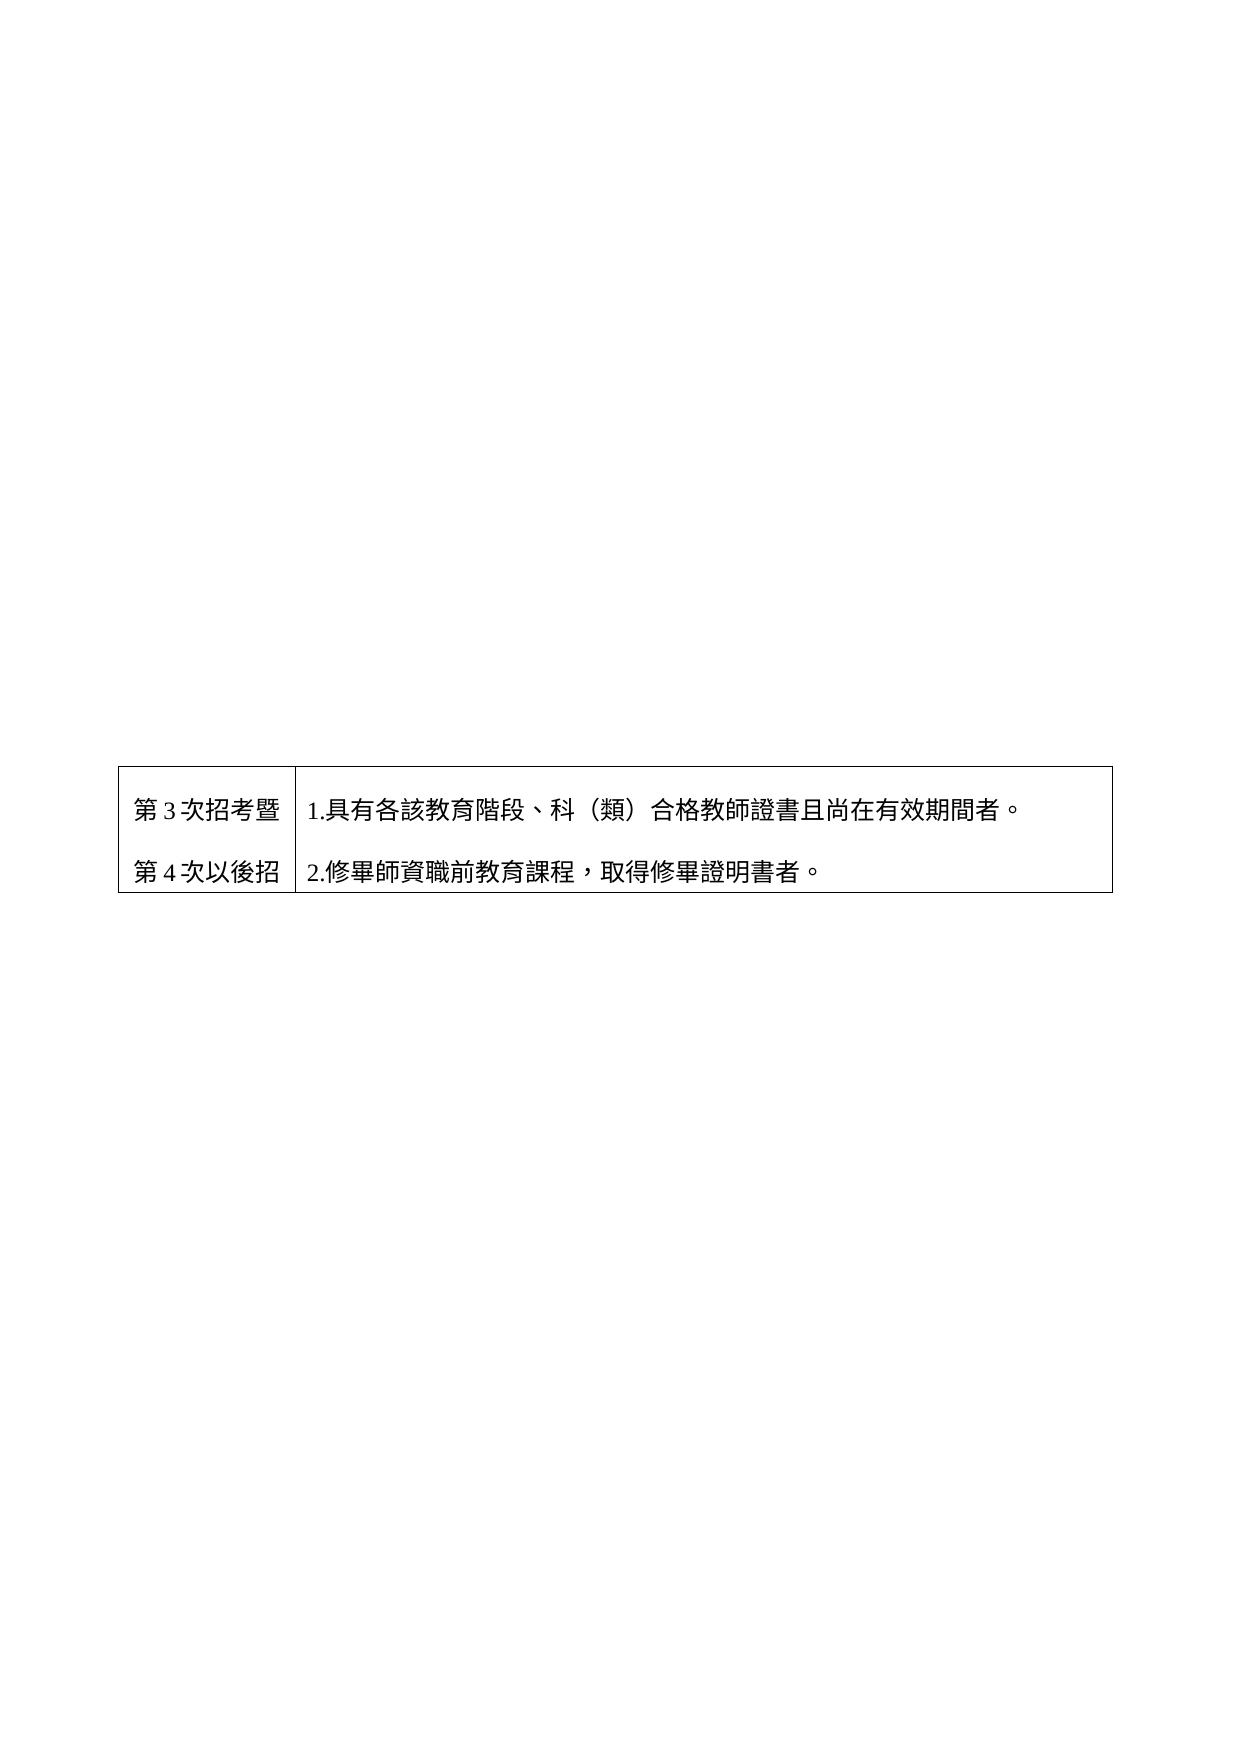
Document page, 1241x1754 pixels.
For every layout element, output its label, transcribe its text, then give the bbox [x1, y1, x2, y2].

table_cell 第3次招考暨第4次以後招 [119, 767, 295, 892]
table_cell 1.具有各該教育階段、科（類）合格教師證書且尚在有效期間者。 2.修畢師資職前教育課程，取得修畢證明書者。 [296, 767, 1112, 892]
